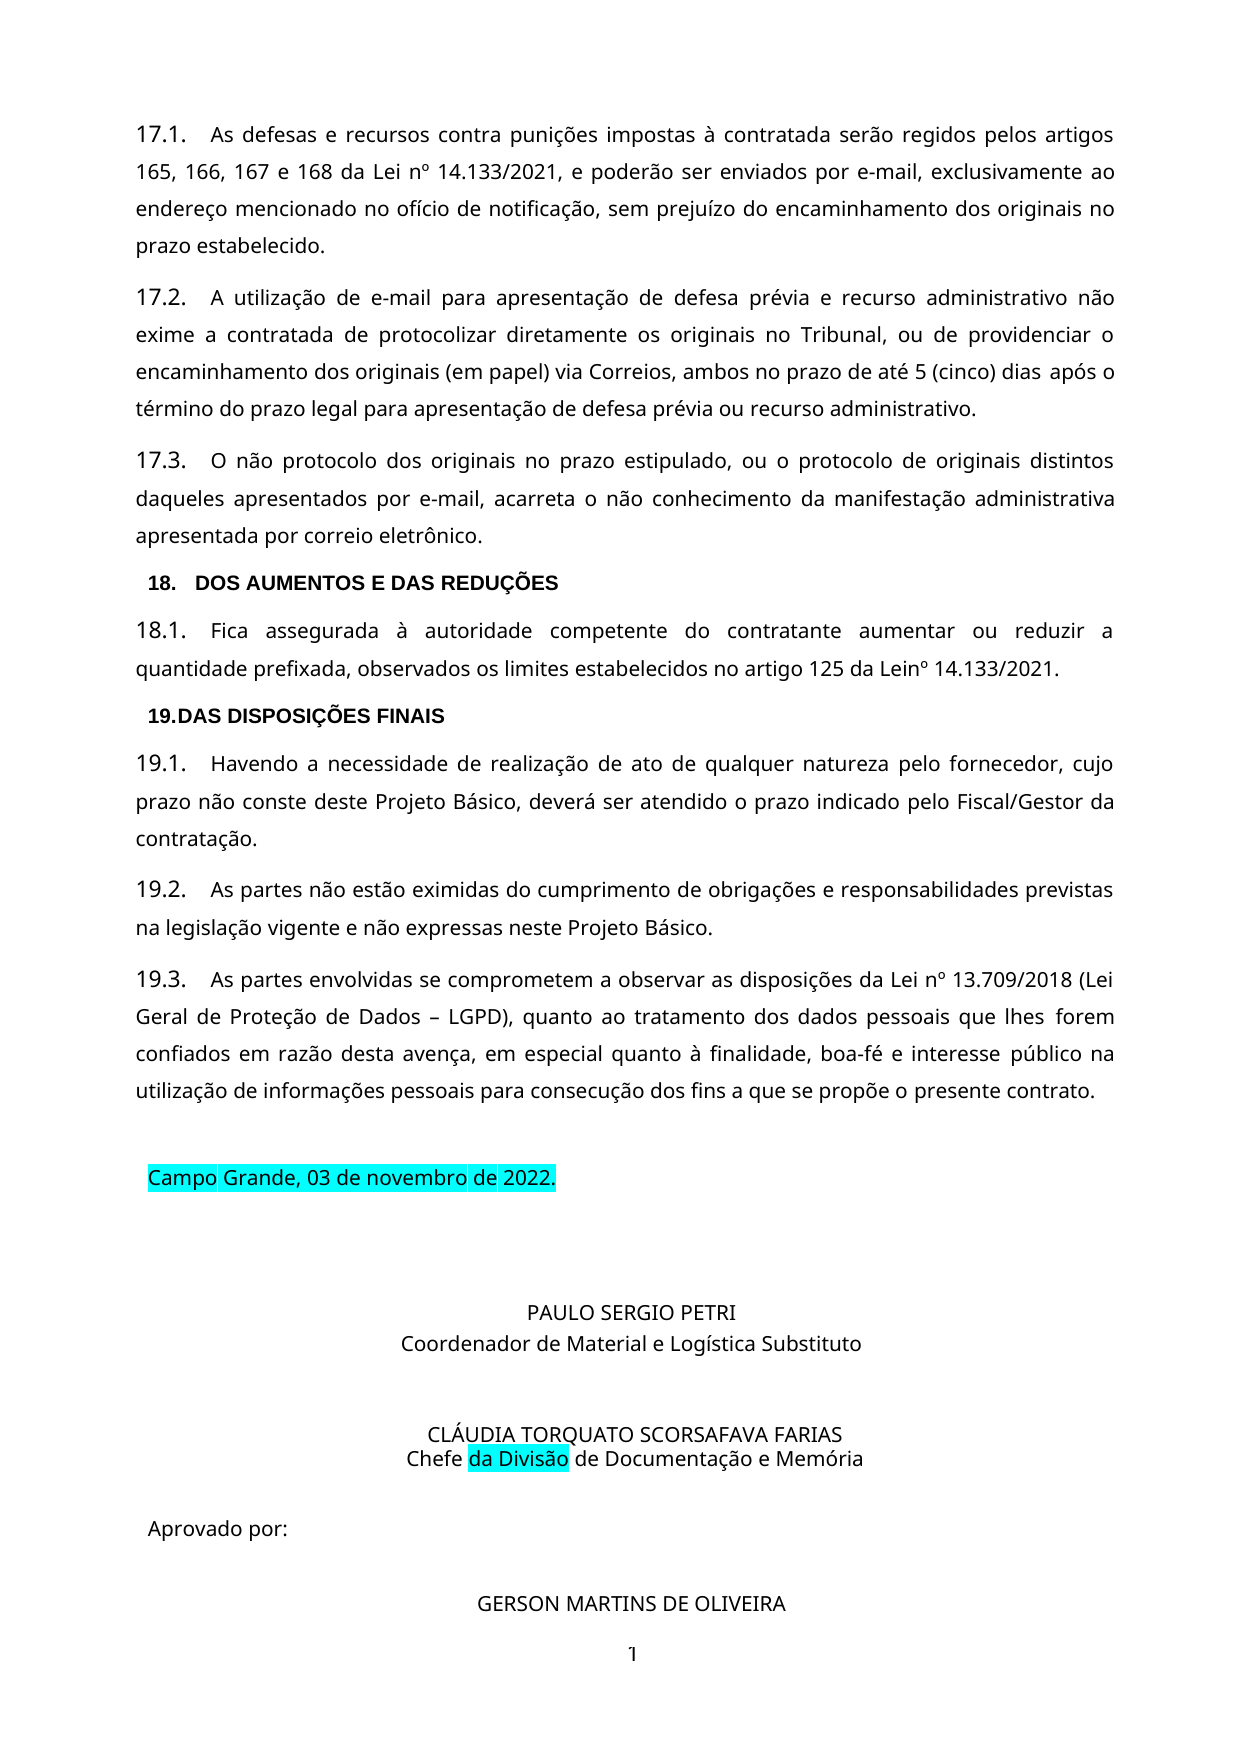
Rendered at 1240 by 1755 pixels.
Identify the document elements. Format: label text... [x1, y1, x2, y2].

list As partes não estão eximidas do cumprimento de obrigações e responsabilidades previstas na legislação vigente e não expressas neste Projeto Básico. [135, 873, 1115, 942]
text GERSON MARTINS DE OLIVEIRA [345, 1589, 918, 1618]
list O não protocolo dos originais no prazo estipulado, ou o protocolo de originais distintos daqueles apresentados por e-mail, acarreta o não conhecimento da manifestação administrativa apresentada por correio eletrônico. [135, 444, 1115, 549]
text Coordenador de Material e Logística Substituto [345, 1329, 918, 1358]
list A utilização de e-mail para apresentação de defesa prévia e recurso administrativo não exime a contratada de protocolizar diretamente os originais no Tribunal, ou de providenciar o encaminhamento dos originais (em papel) via Correios, ambos no prazo de até 5 (cinco) dias após o término do prazo legal para apresentação de defesa prévia ou recurso administrativo. [135, 281, 1115, 423]
list Fica assegurada à autoridade competente do contratante aumentar ou reduzir a quantidade prefixada, observados os limites estabelecidos no artigo 125 da Leinº 14.133/2021. [135, 614, 1115, 682]
list DAS DISPOSIÇÕES FINAIS [148, 703, 1239, 727]
text CLÁUDIA TORQUATO SCORSAFAVA FARIAS [352, 1423, 918, 1447]
text Chefe da Divisão de Documentação e Memória [352, 1447, 918, 1471]
text Campo Grande, 03 de novembro de 2022. [148, 1163, 1239, 1192]
list As partes envolvidas se comprometem a observar as disposições da Lei nº 13.709/2018 (Lei Geral de Proteção de Dados – LGPD), quanto ao tratamento dos dados pessoais que lhes forem confiados em razão desta avença, em especial quanto à finalidade, boa-fé e interesse público na utilização de informações pessoais para consecução dos fins a que se propõe o presente contrato. [135, 963, 1115, 1104]
text PAULO SERGIO PETRI [345, 1298, 918, 1326]
text Aprovado por: [148, 1514, 1239, 1543]
list Havendo a necessidade de realização de ato de qualquer natureza pelo fornecedor, cujo prazo não conste deste Projeto Básico, deverá ser atendido o prazo indicado pelo Fiscal/Gestor da contratação. [135, 747, 1115, 852]
list DOS AUMENTOS E DAS REDUÇÕES [148, 570, 1239, 594]
list As defesas e recursos contra punições impostas à contratada serão regidos pelos artigos 165, 166, 167 e 168 da Lei nº 14.133/2021, e poderão ser enviados por e-mail, exclusivamente ao endereço mencionado no ofício de notificação, sem prejuízo do encaminhamento dos originais no prazo estabelecido. [135, 118, 1115, 259]
